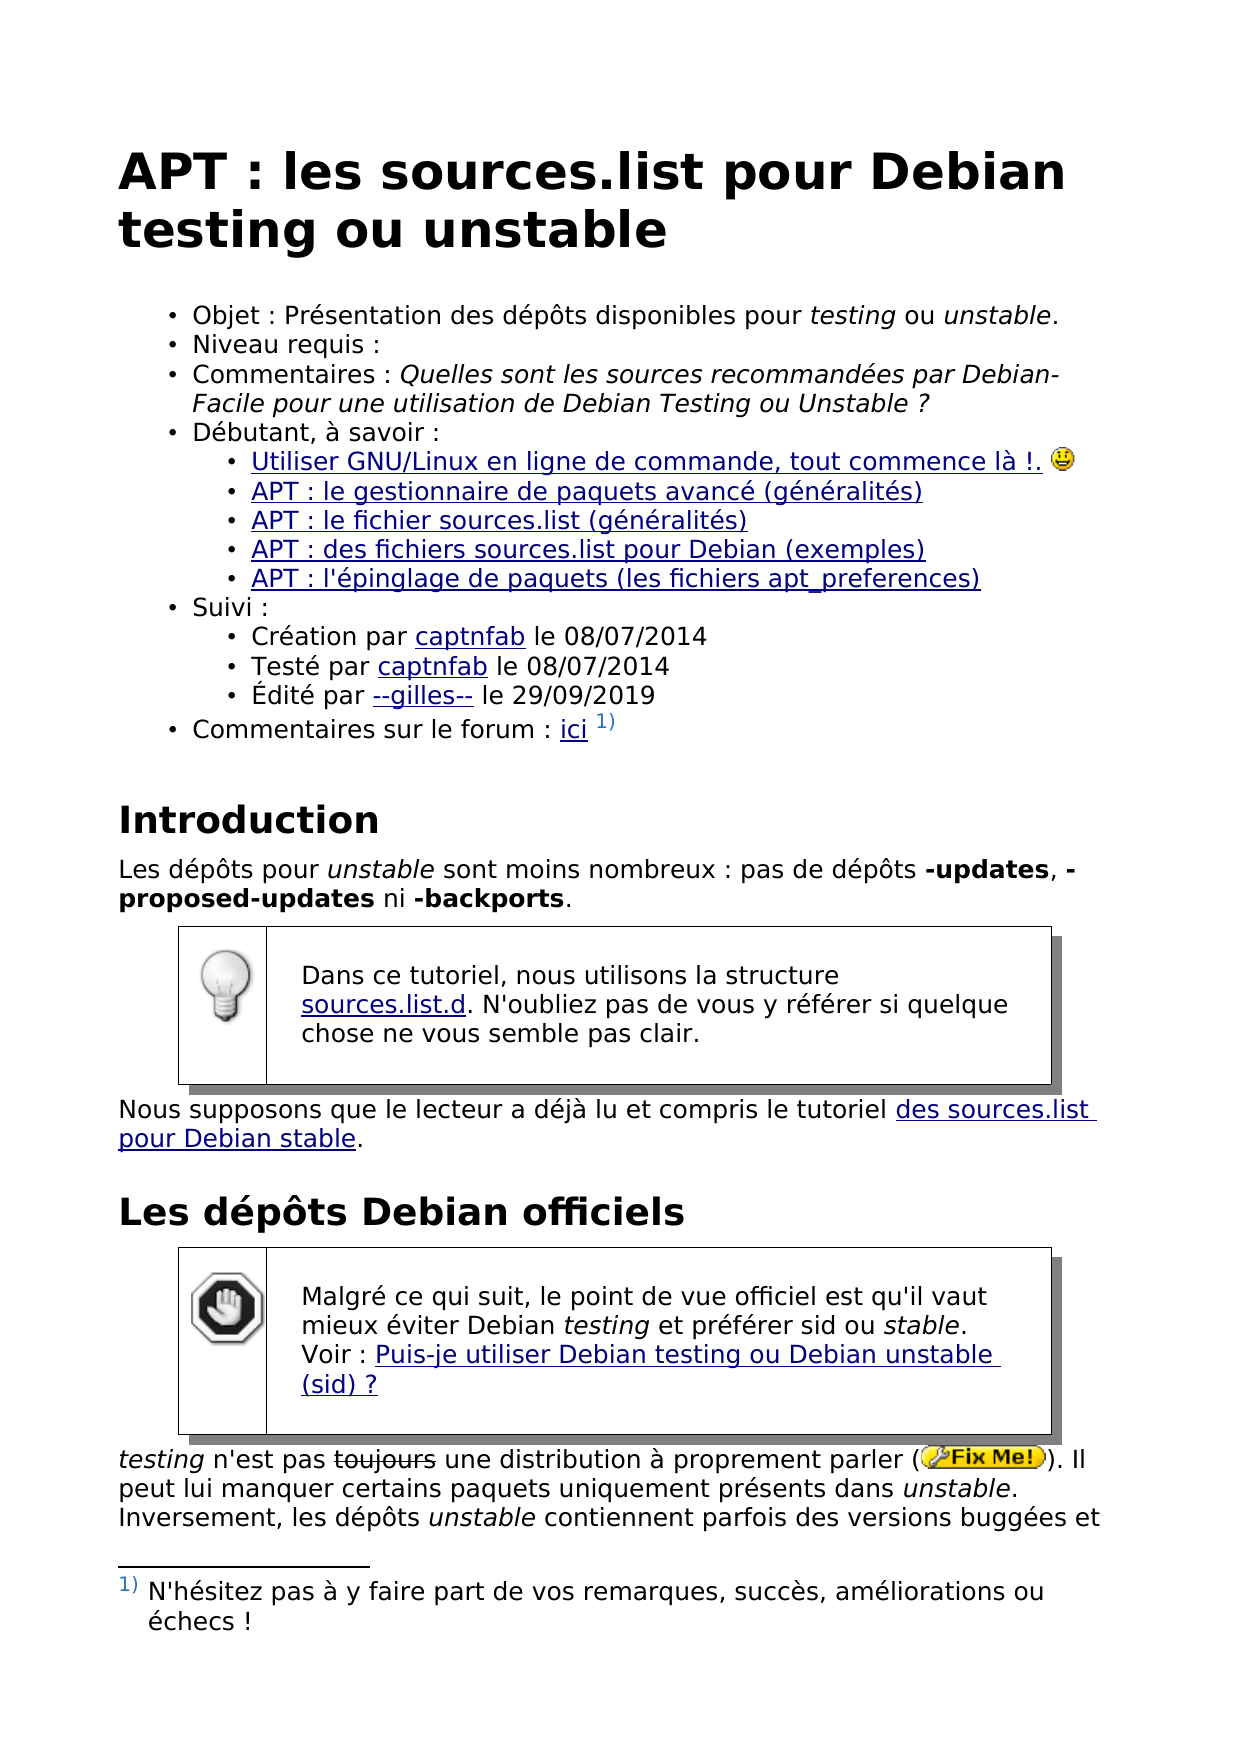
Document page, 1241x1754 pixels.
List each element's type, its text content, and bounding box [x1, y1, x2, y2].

list N'hésitez pas à y faire part de vos remarques, succès, améliorations ou échecs ! [118, 1573, 1122, 1636]
list Niveau requis : [177, 331, 1122, 360]
subtitle Introduction [118, 799, 1122, 842]
list Commentaires : Quelles sont les sources recommandées par Debian-Facile pour une utilisation de Debian Testing ou Unstable ? [177, 360, 1122, 418]
list Commentaires sur le forum : ici [177, 710, 1122, 744]
list APT : l'épinglage de paquets (les fichiers apt_preferences) [236, 564, 1122, 593]
list Testé par captnfab le 08/07/2014 [236, 652, 1122, 681]
picture [1051, 447, 1075, 471]
table_header [179, 1248, 266, 1434]
picture [190, 1270, 266, 1346]
picture [190, 949, 266, 1025]
list APT : des fichiers sources.list pour Debian (exemples) [236, 535, 1122, 564]
table_header [179, 927, 266, 1084]
table_header Dans ce tutoriel, nous utilisons la structure sources.list.d. N'oubliez pas de vous y référer si quelque chose ne vous semble pas clair. [267, 927, 1051, 1084]
list Suivi : [177, 593, 1122, 623]
list Objet : Présentation des dépôts disponibles pour testing ou unstable. [177, 302, 1122, 331]
text testing n'est pas toujours une distribution à proprement parler (). Il peut lui manquer certains paquets uniquement présents dans unstable. Inversement, les dépôts unstable contiennent parfois des versions buggées et [118, 1445, 1122, 1533]
list Création par captnfab le 08/07/2014 [236, 623, 1122, 652]
picture [921, 1445, 1046, 1469]
list Édité par --gilles-- le 29/09/2019 [236, 681, 1122, 710]
list Utiliser GNU/Linux en ligne de commande, tout commence là !. [236, 447, 1122, 477]
subtitle APT : les sources.list pour Debian testing ou unstable [118, 143, 1122, 259]
list APT : le gestionnaire de paquets avancé (généralités) [236, 477, 1122, 506]
text Les dépôts pour unstable sont moins nombreux : pas de dépôts -updates, -proposed-updates ni -backports. [118, 855, 1122, 913]
list Débutant, à savoir : [177, 418, 1122, 447]
table_header Malgré ce qui suit, le point de vue officiel est qu'il vaut mieux éviter Debian testing et préférer sid ou stable. Voir : Puis-je utiliser Debian testing ou Debian unstable (sid) ? [267, 1248, 1051, 1434]
subtitle Les dépôts Debian officiels [118, 1191, 1122, 1234]
list APT : le fichier sources.list (généralités) [236, 506, 1122, 535]
text Nous supposons que le lecteur a déjà lu et compris le tutoriel des sources.list pour Debian stable. [118, 1095, 1122, 1153]
